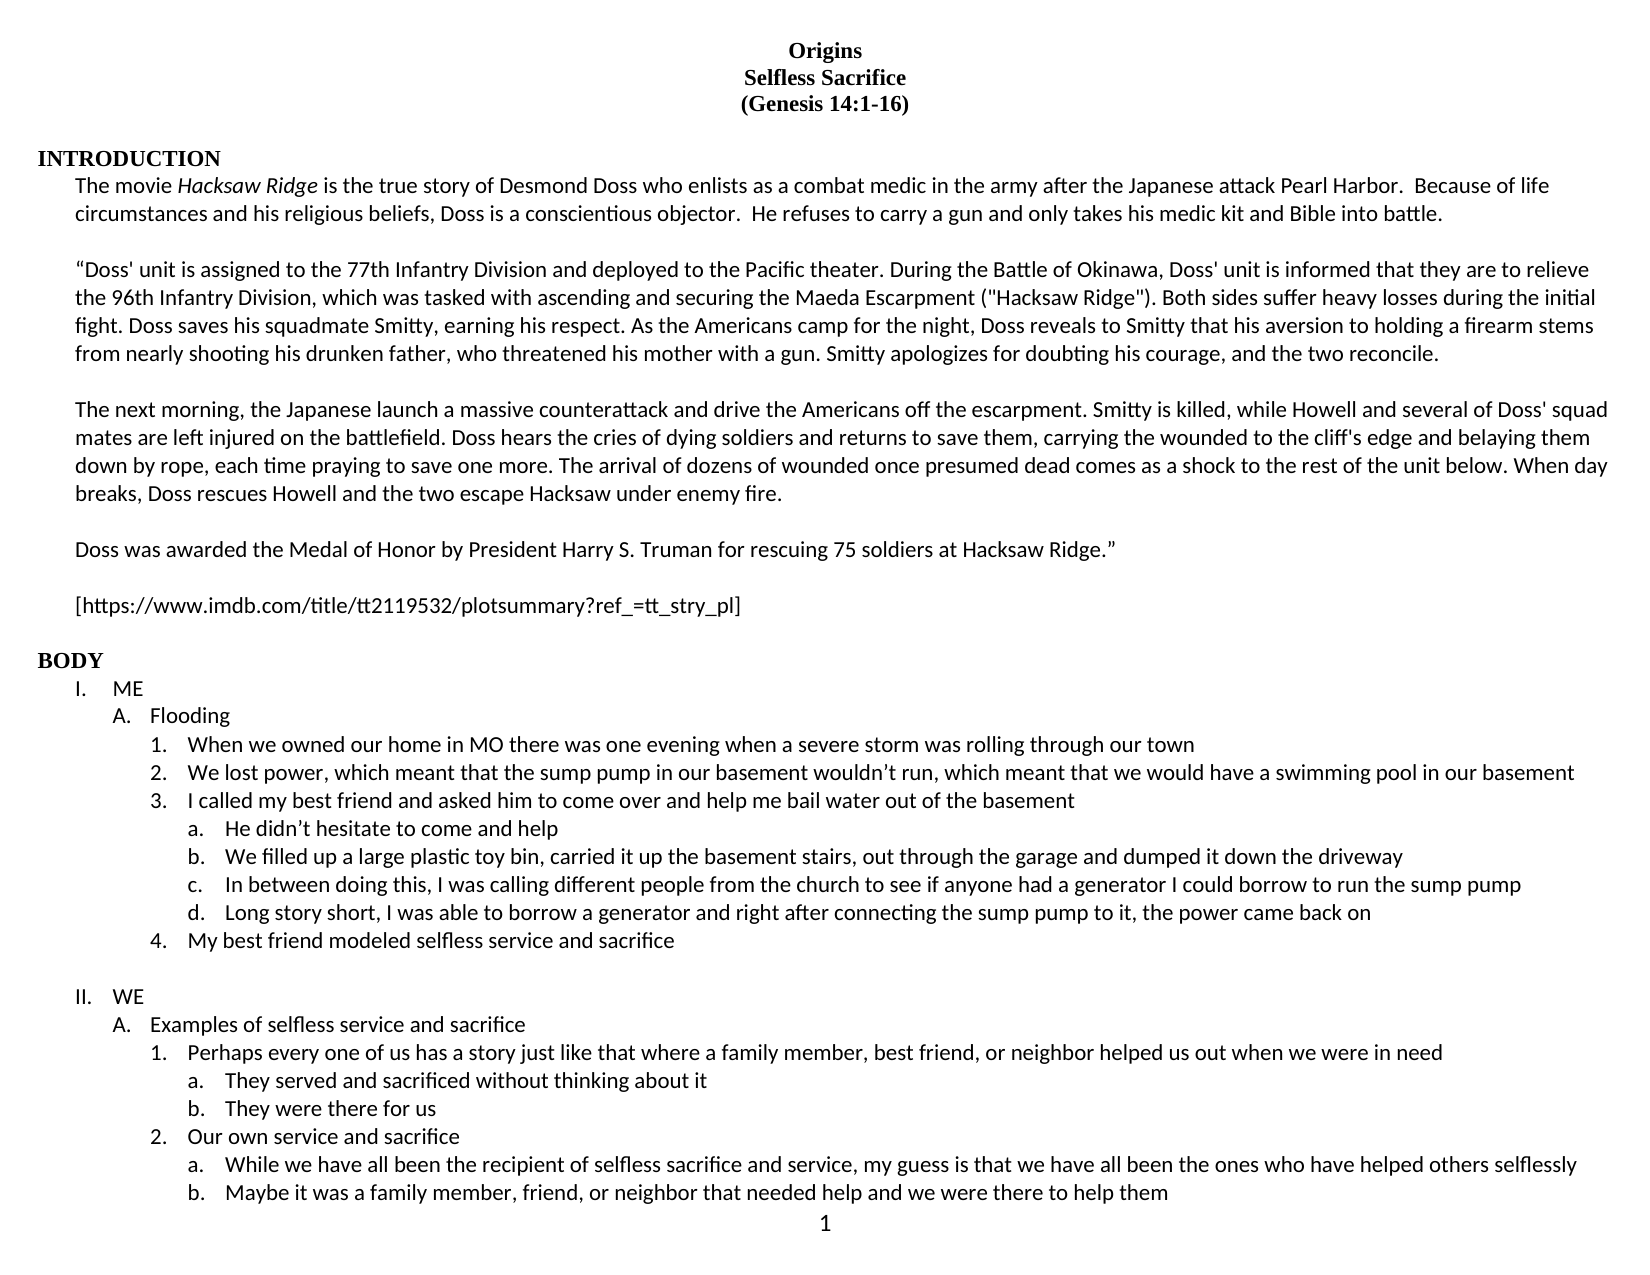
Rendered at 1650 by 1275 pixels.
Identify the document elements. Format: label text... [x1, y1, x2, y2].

list He didn’t hesitate to come and help [187, 814, 1612, 842]
list We filled up a large plastic toy bin, carried it up the basement stairs, out through the garage and dumped it down the driveway [187, 842, 1612, 870]
list ME [75, 674, 1612, 702]
text Doss was awarded the Medal of Honor by President Harry S. Truman for rescuing 75 soldiers at Hacksaw Ridge.” [75, 535, 1612, 563]
list Our own service and sacrifice [150, 1122, 1612, 1150]
list Maybe it was a family member, friend, or neighbor that needed help and we were there to help them [187, 1178, 1612, 1206]
list Long story short, I was able to borrow a generator and right after connecting the sump pump to it, the power came back on [187, 898, 1612, 926]
text “Doss' unit is assigned to the 77th Infantry Division and deployed to the Pacific theater. During the Battle of Okinawa, Doss' unit is informed that they are to relieve the 96th Infantry Division, which was tasked with ascending and securing the Maeda Escarpment ("Hacksaw Ridge"). Both sides suffer heavy losses during the initial fight. Doss saves his squadmate Smitty, earning his respect. As the Americans camp for the night, Doss reveals to Smitty that his aversion to holding a firearm stems from nearly shooting his drunken father, who threatened his mother with a gun. Smitty apologizes for doubting his courage, and the two reconcile. The next morning, the Japanese launch a massive counterattack and drive the Americans off the escarpment. Smitty is killed, while Howell and several of Doss' squad mates are left injured on the battlefield. Doss hears the cries of dying soldiers and returns to save them, carrying the wounded to the cliff's edge and belaying them down by rope, each time praying to save one more. The arrival of dozens of wounded once presumed dead comes as a shock to the rest of the unit below. When day breaks, Doss rescues Howell and the two escape Hacksaw under enemy fire. [75, 255, 1612, 507]
text The movie Hacksaw Ridge is the true story of Desmond Doss who enlists as a combat medic in the army after the Japanese attack Pearl Harbor. Because of life circumstances and his religious beliefs, Doss is a conscientious objector. He refuses to carry a gun and only takes his medic kit and Bible into battle. [75, 171, 1612, 227]
text INTRODUCTION [37, 144, 1612, 171]
list WE [75, 982, 1612, 1010]
list They served and sacrificed without thinking about it [187, 1066, 1612, 1094]
list We lost power, which meant that the sump pump in our basement wouldn’t run, which meant that we would have a swimming pool in our basement [150, 758, 1612, 786]
list In between doing this, I was calling different people from the church to see if anyone had a generator I could borrow to run the sump pump [187, 870, 1612, 898]
list When we owned our home in MO there was one evening when a severe storm was rolling through our town [150, 730, 1612, 758]
text (Genesis 14:1-16) [37, 90, 1612, 117]
list While we have all been the recipient of selfless sacrifice and service, my guess is that we have all been the ones who have helped others selflessly [187, 1150, 1612, 1178]
list Perhaps every one of us has a story just like that where a family member, best friend, or neighbor helped us out when we were in need [150, 1038, 1612, 1066]
text Selfless Sacrifice [37, 64, 1612, 90]
text BODY [37, 647, 1612, 674]
text Origins [37, 37, 1612, 64]
list My best friend modeled selfless service and sacrifice [150, 926, 1612, 954]
text [https://www.imdb.com/title/tt2119532/plotsummary?ref_=tt_stry_pl] [75, 591, 1612, 619]
list Flooding [112, 702, 1612, 730]
list They were there for us [187, 1094, 1612, 1122]
list I called my best friend and asked him to come over and help me bail water out of the basement [150, 786, 1612, 814]
list Examples of selfless service and sacrifice [112, 1010, 1612, 1038]
